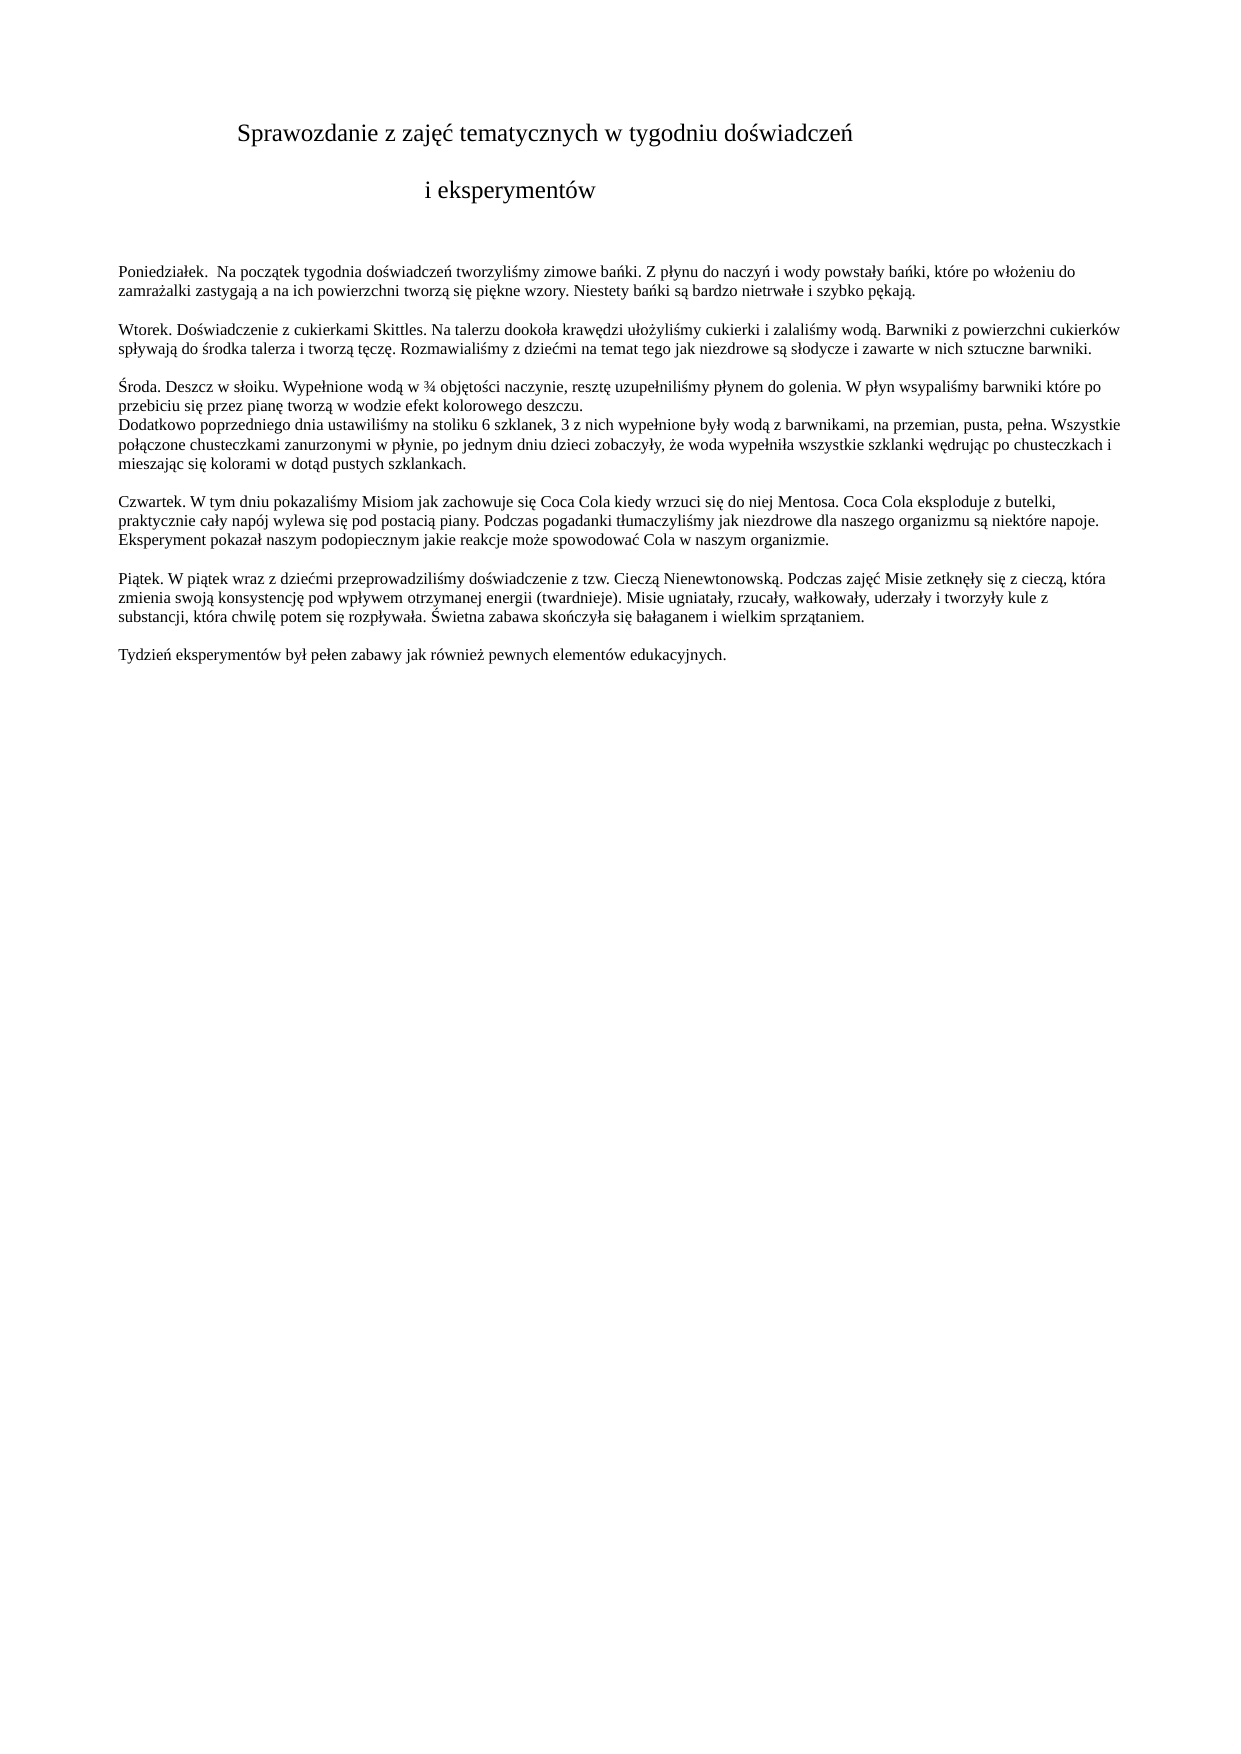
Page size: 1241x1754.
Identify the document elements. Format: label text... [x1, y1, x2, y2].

text Eksperyment pokazał naszym podopiecznym jakie reakcje może spowodować Cola w naszym organizmie. [118, 530, 1122, 549]
text Czwartek. W tym dniu pokazaliśmy Misiom jak zachowuje się Coca Cola kiedy wrzuci się do niej Mentosa. Coca Cola eksploduje z butelki, praktycznie cały napój wylewa się pod postacią piany. Podczas pogadanki tłumaczyliśmy jak niezdrowe dla naszego organizmu są niektóre napoje. [118, 492, 1122, 530]
text Poniedziałek. Na początek tygodnia doświadczeń tworzyliśmy zimowe bańki. Z płynu do naczyń i wody powstały bańki, które po włożeniu do zamrażalki zastygają a na ich powierzchni tworzą się piękne wzory. Niestety bańki są bardzo nietrwałe i szybko pękają. [118, 262, 1122, 300]
text Środa. Deszcz w słoiku. Wypełnione wodą w ¾ objętości naczynie, resztę uzupełniliśmy płynem do golenia. W płyn wsypaliśmy barwniki które po przebiciu się przez pianę tworzą w wodzie efekt kolorowego deszczu. [118, 377, 1122, 415]
text Dodatkowo poprzedniego dnia ustawiliśmy na stoliku 6 szklanek, 3 z nich wypełnione były wodą z barwnikami, na przemian, pusta, pełna. Wszystkie połączone chusteczkami zanurzonymi w płynie, po jednym dniu dzieci zobaczyły, że woda wypełniła wszystkie szklanki wędrując po chusteczkach i mieszając się kolorami w dotąd pustych szklankach. [118, 415, 1122, 473]
text Sprawozdanie z zajęć tematycznych w tygodniu doświadczeń [118, 118, 1122, 147]
text Wtorek. Doświadczenie z cukierkami Skittles. Na talerzu dookoła krawędzi ułożyliśmy cukierki i zalaliśmy wodą. Barwniki z powierzchni cukierków spływają do środka talerza i tworzą tęczę. Rozmawialiśmy z dziećmi na temat tego jak niezdrowe są słodycze i zawarte w nich sztuczne barwniki. [118, 319, 1122, 358]
text i eksperymentów [118, 176, 1122, 204]
text Tydzień eksperymentów był pełen zabawy jak również pewnych elementów edukacyjnych. [118, 645, 1122, 664]
text Piątek. W piątek wraz z dziećmi przeprowadziliśmy doświadczenie z tzw. Cieczą Nienewtonowską. Podczas zajęć Misie zetknęły się z cieczą, która zmienia swoją konsystencję pod wpływem otrzymanej energii (twardnieje). Misie ugniatały, rzucały, wałkowały, uderzały i tworzyły kule z substancji, która chwilę potem się rozpływała. Świetna zabawa skończyła się bałaganem i wielkim sprzątaniem. [118, 568, 1122, 626]
